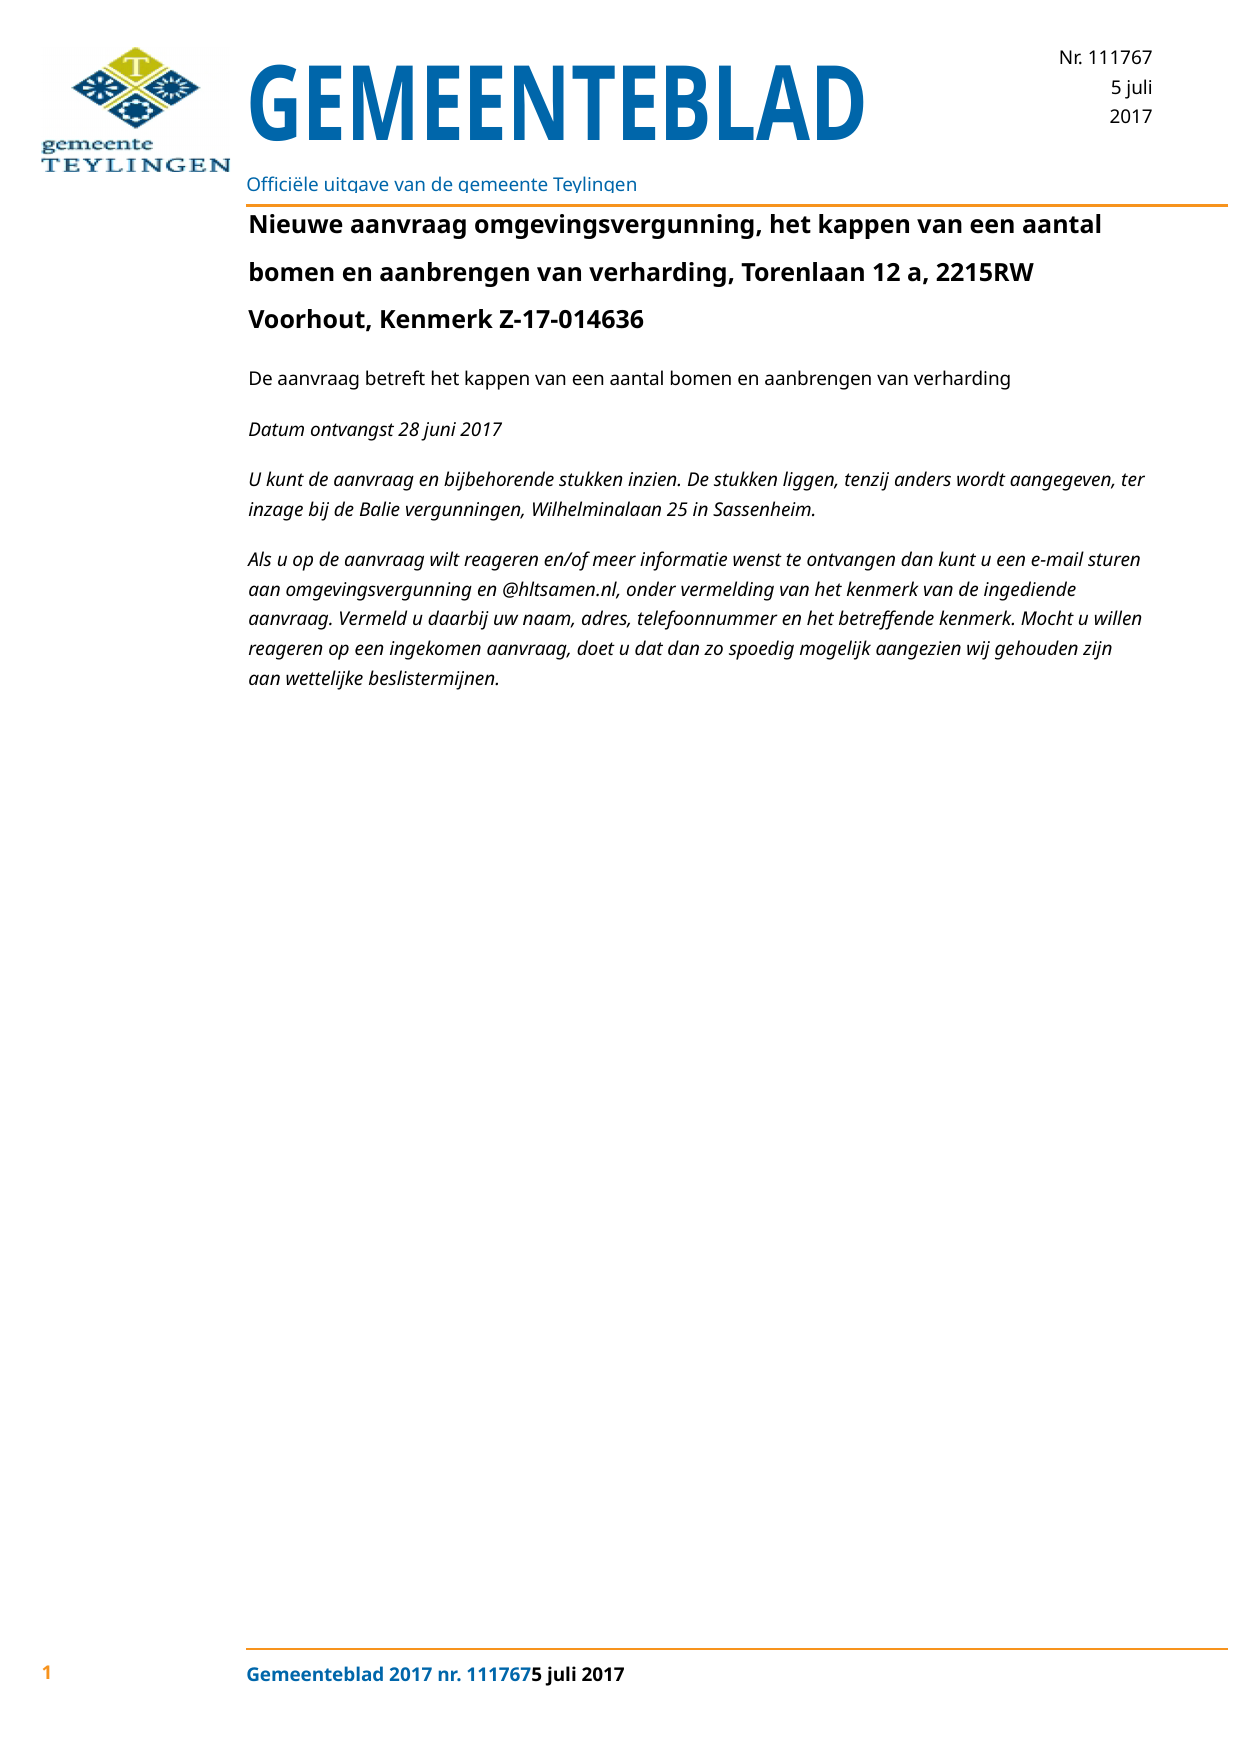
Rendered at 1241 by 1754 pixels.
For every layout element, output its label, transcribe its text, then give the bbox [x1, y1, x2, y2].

text U kunt de aanvraag en bijbehorende stukken inzien. De stukken liggen, tenzij anders wordt aangegeven, ter inzage bij de Balie vergunningen, Wilhelminalaan 25 in Sassenheim. [248, 466, 1152, 522]
text De aanvraag betreft het kappen van een aantal bomen en aanbrengen van verharding [248, 366, 1152, 391]
text Datum ontvangst 28 juni 2017 [248, 416, 1152, 442]
text Als u op de aanvraag wilt reageren en/of meer informatie wenst te ontvangen dan kunt u een e-mail sturen aan omgevingsvergunning en @hltsamen.nl, onder vermelding van het kenmerk van de ingediende aanvraag. Vermeld u daarbij uw naam, adres, telefoonnummer en het betreffende kenmerk. Mocht u willen reageren op een ingekomen aanvraag, doet u dat dan zo spoedig mogelijk aangezien wij gehouden zijn aan wettelijke beslistermijnen. [248, 546, 1152, 690]
picture [41, 47, 231, 172]
text Nieuwe aanvraag omgevingsvergunning, het kappen van een aantal bomen en aanbrengen van verharding, Torenlaan 12 a, 2215RW Voorhout, Kenmerk Z-17-014636 [248, 207, 1152, 336]
